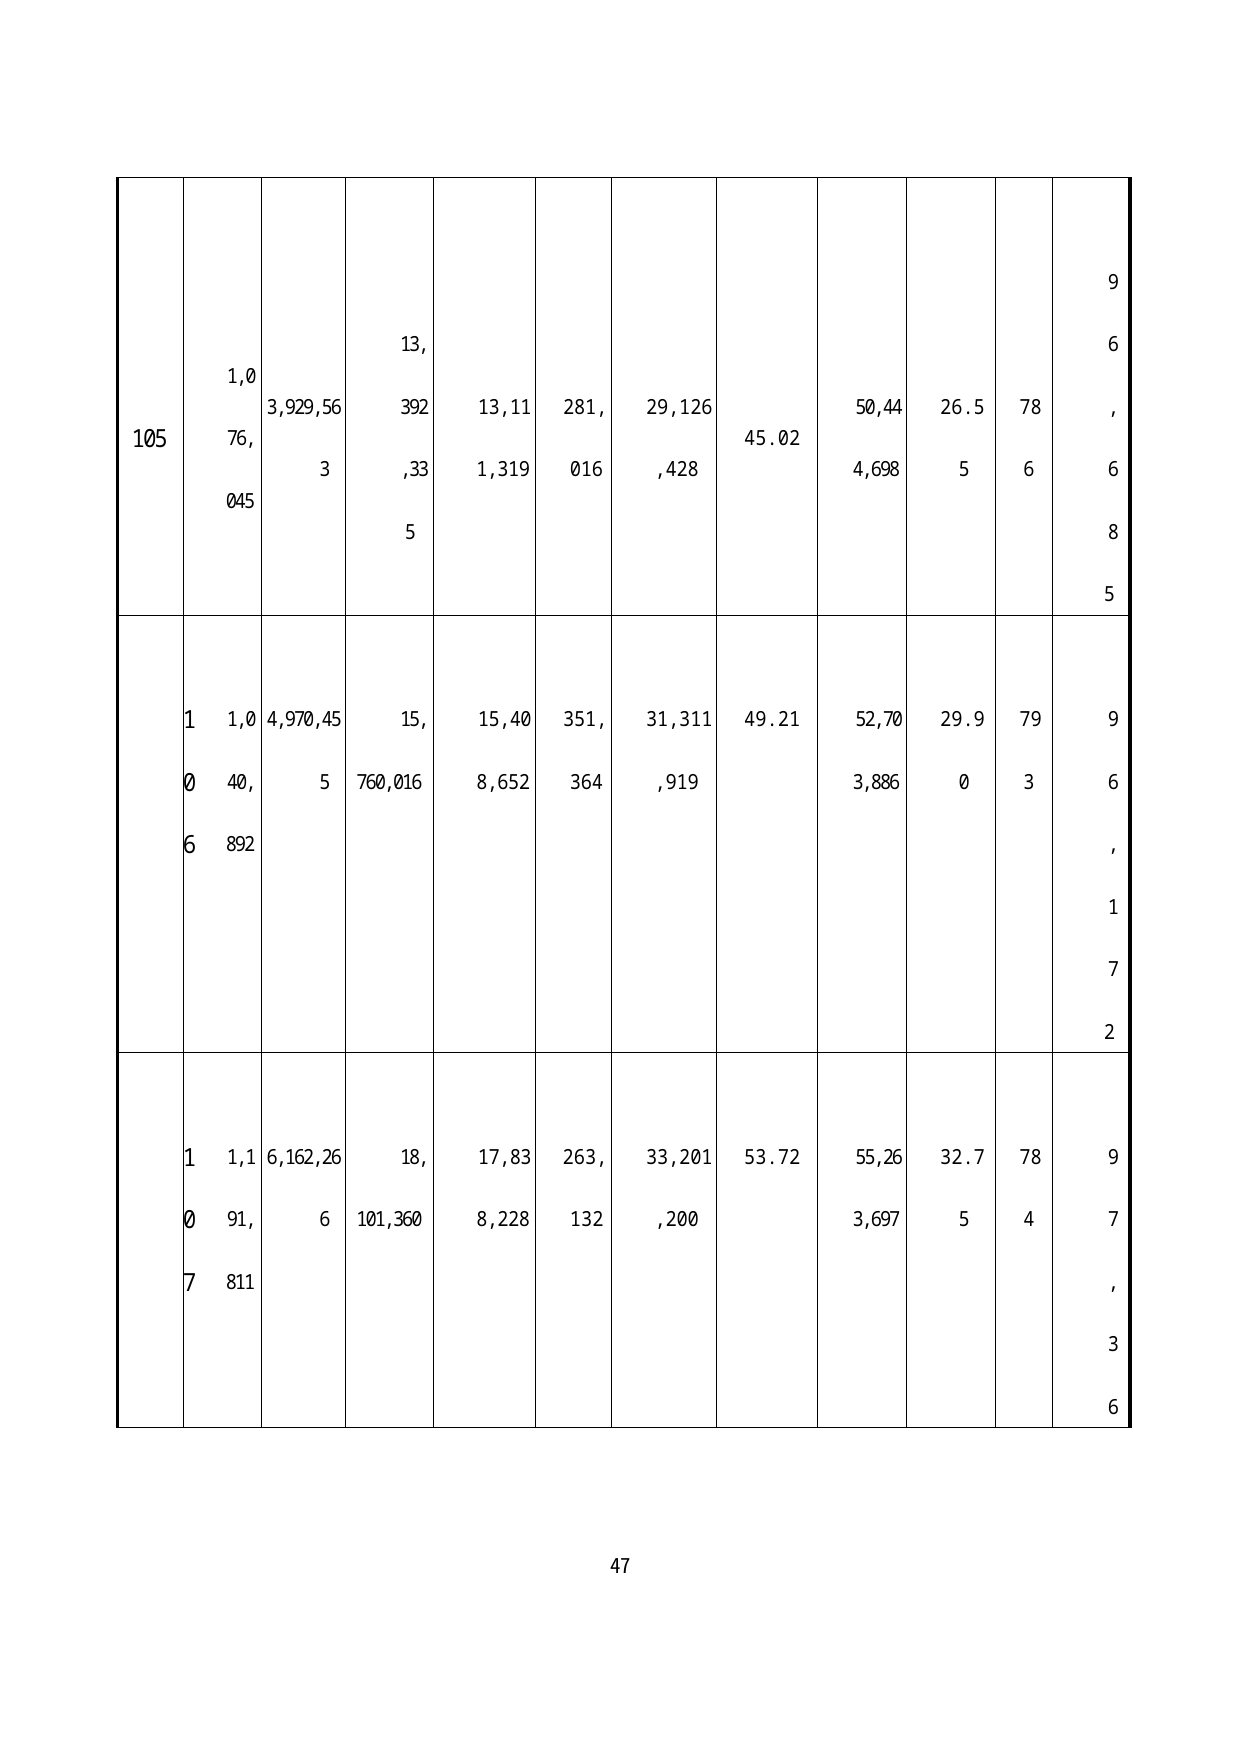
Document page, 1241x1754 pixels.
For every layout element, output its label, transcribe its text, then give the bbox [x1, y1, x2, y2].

table_cell 32.75 [907, 1053, 995, 1427]
table_cell 263,132 [536, 1053, 611, 1427]
table_cell 29.90 [907, 616, 995, 1052]
table_cell 105 [119, 178, 183, 615]
table_cell 96,172 [1053, 616, 1128, 1052]
table_cell 50,444,698 [818, 178, 906, 615]
table_cell 26.55 [907, 178, 995, 615]
table_cell 106 [119, 616, 183, 1052]
table_cell 17,838,228 [434, 1053, 535, 1427]
table_cell 3,929,563 [262, 178, 345, 615]
table_cell 6,162,266 [262, 1053, 345, 1427]
table_cell 55,263,697 [818, 1053, 906, 1427]
table_cell 53.72 [717, 1053, 817, 1427]
table_cell 15,408,652 [434, 616, 535, 1052]
table_cell 107 [119, 1053, 183, 1427]
table_cell 97,36 [1053, 1053, 1128, 1427]
table_cell 281,016 [536, 178, 611, 615]
table_cell 13,111,319 [434, 178, 535, 615]
table_cell 1,076,045 [184, 178, 261, 615]
table_cell 18,101,360 [346, 1053, 433, 1427]
table_cell 1,191,811 [184, 1053, 261, 1427]
table_cell 31,311,919 [612, 616, 716, 1052]
table_cell 52,703,886 [818, 616, 906, 1052]
table_cell 45.02 [717, 178, 817, 615]
table_cell 15,760,016 [346, 616, 433, 1052]
table_cell 29,126,428 [612, 178, 716, 615]
table_cell 793 [996, 616, 1052, 1052]
table_cell 33,201,200 [612, 1053, 716, 1427]
table_cell 1,040,892 [184, 616, 261, 1052]
table_cell 351,364 [536, 616, 611, 1052]
table_cell 96,685 [1053, 178, 1128, 615]
table_cell 13,392,335 [346, 178, 433, 615]
table_cell 784 [996, 1053, 1052, 1427]
table_cell 786 [996, 178, 1052, 615]
table_cell 4,970,455 [262, 616, 345, 1052]
table_cell 49.21 [717, 616, 817, 1052]
